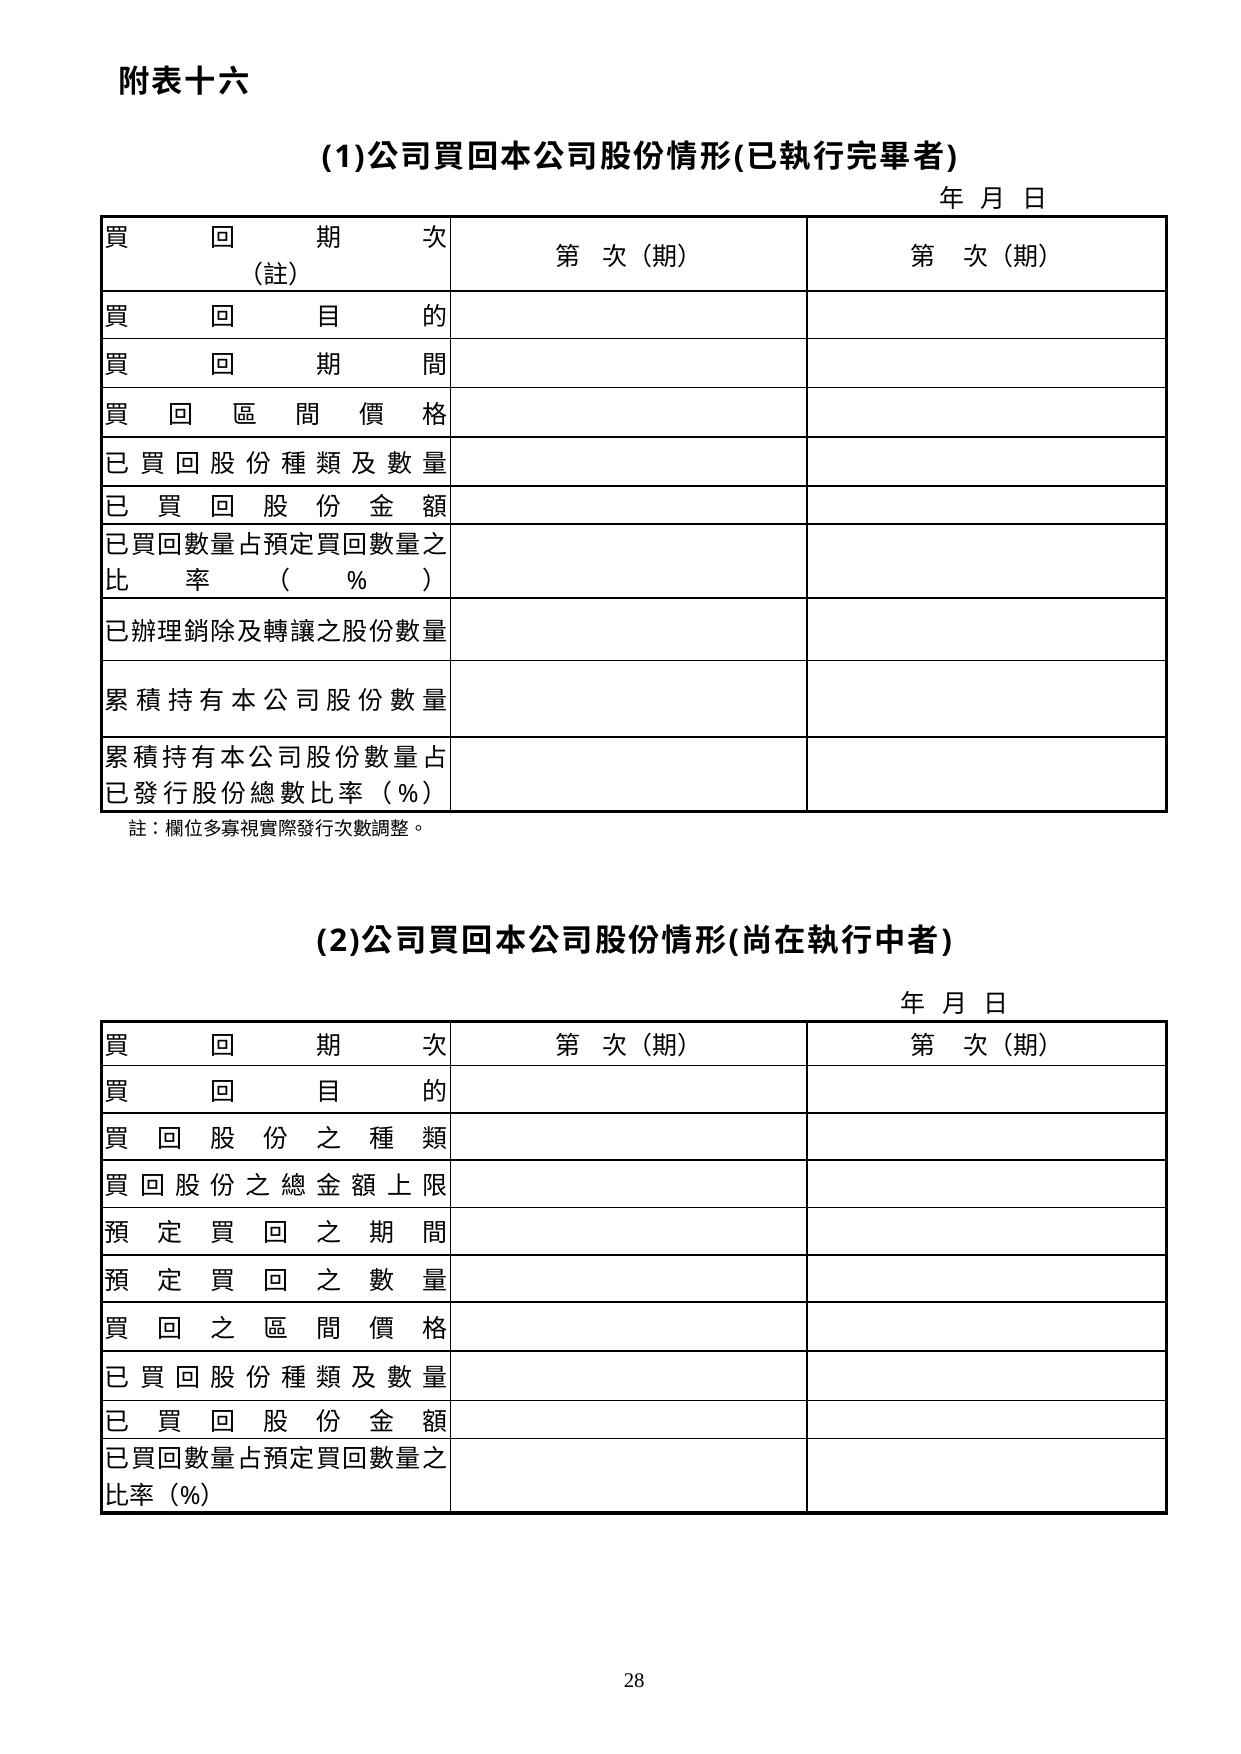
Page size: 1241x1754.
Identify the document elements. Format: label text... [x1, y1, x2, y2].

table_cell 已買回股份金額 [103, 487, 450, 523]
table_cell 預定買回之期間 [103, 1208, 450, 1254]
text 年 月 日 [271, 983, 1218, 1020]
table_cell [808, 438, 1165, 485]
text (2)公司買回本公司股份情形(尚在執行中者) [118, 915, 1150, 961]
table_cell [451, 599, 806, 660]
table_cell [808, 1352, 1165, 1399]
table_cell [808, 388, 1165, 436]
table_header 第 次（期） [808, 1023, 1165, 1065]
table_cell [808, 292, 1165, 338]
table_cell [451, 438, 806, 485]
table_cell 買回股份之種類 [103, 1114, 450, 1159]
table_cell [451, 1114, 806, 1159]
table_cell [451, 292, 806, 338]
table_cell 預定買回之數量 [103, 1256, 450, 1301]
text 年 月 日 [271, 178, 1218, 215]
table_cell [451, 1439, 806, 1511]
text 附表十六 [118, 57, 1150, 102]
table_header 第 次（期） [808, 218, 1165, 290]
table_cell 已買回股份種類及數量 [103, 438, 450, 485]
table_cell [808, 339, 1165, 387]
table_cell [808, 1401, 1165, 1437]
text 註：欄位多寡視實際發行次數調整。 [118, 813, 1150, 840]
table_cell [451, 738, 806, 810]
table_cell 累積持有本公司股份數量 [103, 661, 450, 736]
table_cell [808, 738, 1165, 810]
table_cell 累積持有本公司股份數量占 已發行股份總數比率（%） [103, 738, 450, 810]
table_cell 已買回數量占預定買回數量之比率（%） [103, 1439, 450, 1511]
table_cell [808, 1066, 1165, 1112]
table_cell 買回股份之總金額上限 [103, 1161, 450, 1207]
table_cell [451, 1401, 806, 1437]
table_cell [808, 599, 1165, 660]
table_cell 已買回股份種類及數量 [103, 1352, 450, 1399]
table_cell [451, 525, 806, 597]
table_header 第 次（期） [451, 218, 806, 290]
table_cell [808, 1114, 1165, 1159]
table_cell [808, 525, 1165, 597]
table_cell 買回之區間價格 [103, 1303, 450, 1350]
table_cell [808, 1439, 1165, 1511]
table_cell [808, 1256, 1165, 1301]
table_cell [451, 1352, 806, 1399]
table_header 買回期次 [103, 1023, 450, 1065]
table_cell [808, 661, 1165, 736]
table_cell 已買回數量占預定買回數量之比率（%） [103, 525, 450, 597]
table_cell 已辦理銷除及轉讓之股份數量 [103, 599, 450, 660]
table_cell [451, 1303, 806, 1350]
table_cell [451, 1256, 806, 1301]
table_cell [808, 1161, 1165, 1207]
table_cell 買回目的 [103, 1066, 450, 1112]
table_cell 買回區間價格 [103, 388, 450, 436]
table_cell [808, 1208, 1165, 1254]
table_cell 買回目的 [103, 292, 450, 338]
text (1)公司買回本公司股份情形(已執行完畢者) [118, 124, 1150, 178]
table_cell 已買回股份金額 [103, 1401, 450, 1437]
table_cell [451, 661, 806, 736]
table_cell [451, 1066, 806, 1112]
table_header 買回期次 （註） [103, 218, 450, 290]
table_cell [451, 339, 806, 387]
table_cell 買回期間 [103, 339, 450, 387]
table_cell [451, 388, 806, 436]
table_cell [451, 1161, 806, 1207]
table_cell [451, 1208, 806, 1254]
table_cell [808, 487, 1165, 523]
table_cell [808, 1303, 1165, 1350]
table_header 第 次（期） [451, 1023, 806, 1065]
table_cell [451, 487, 806, 523]
